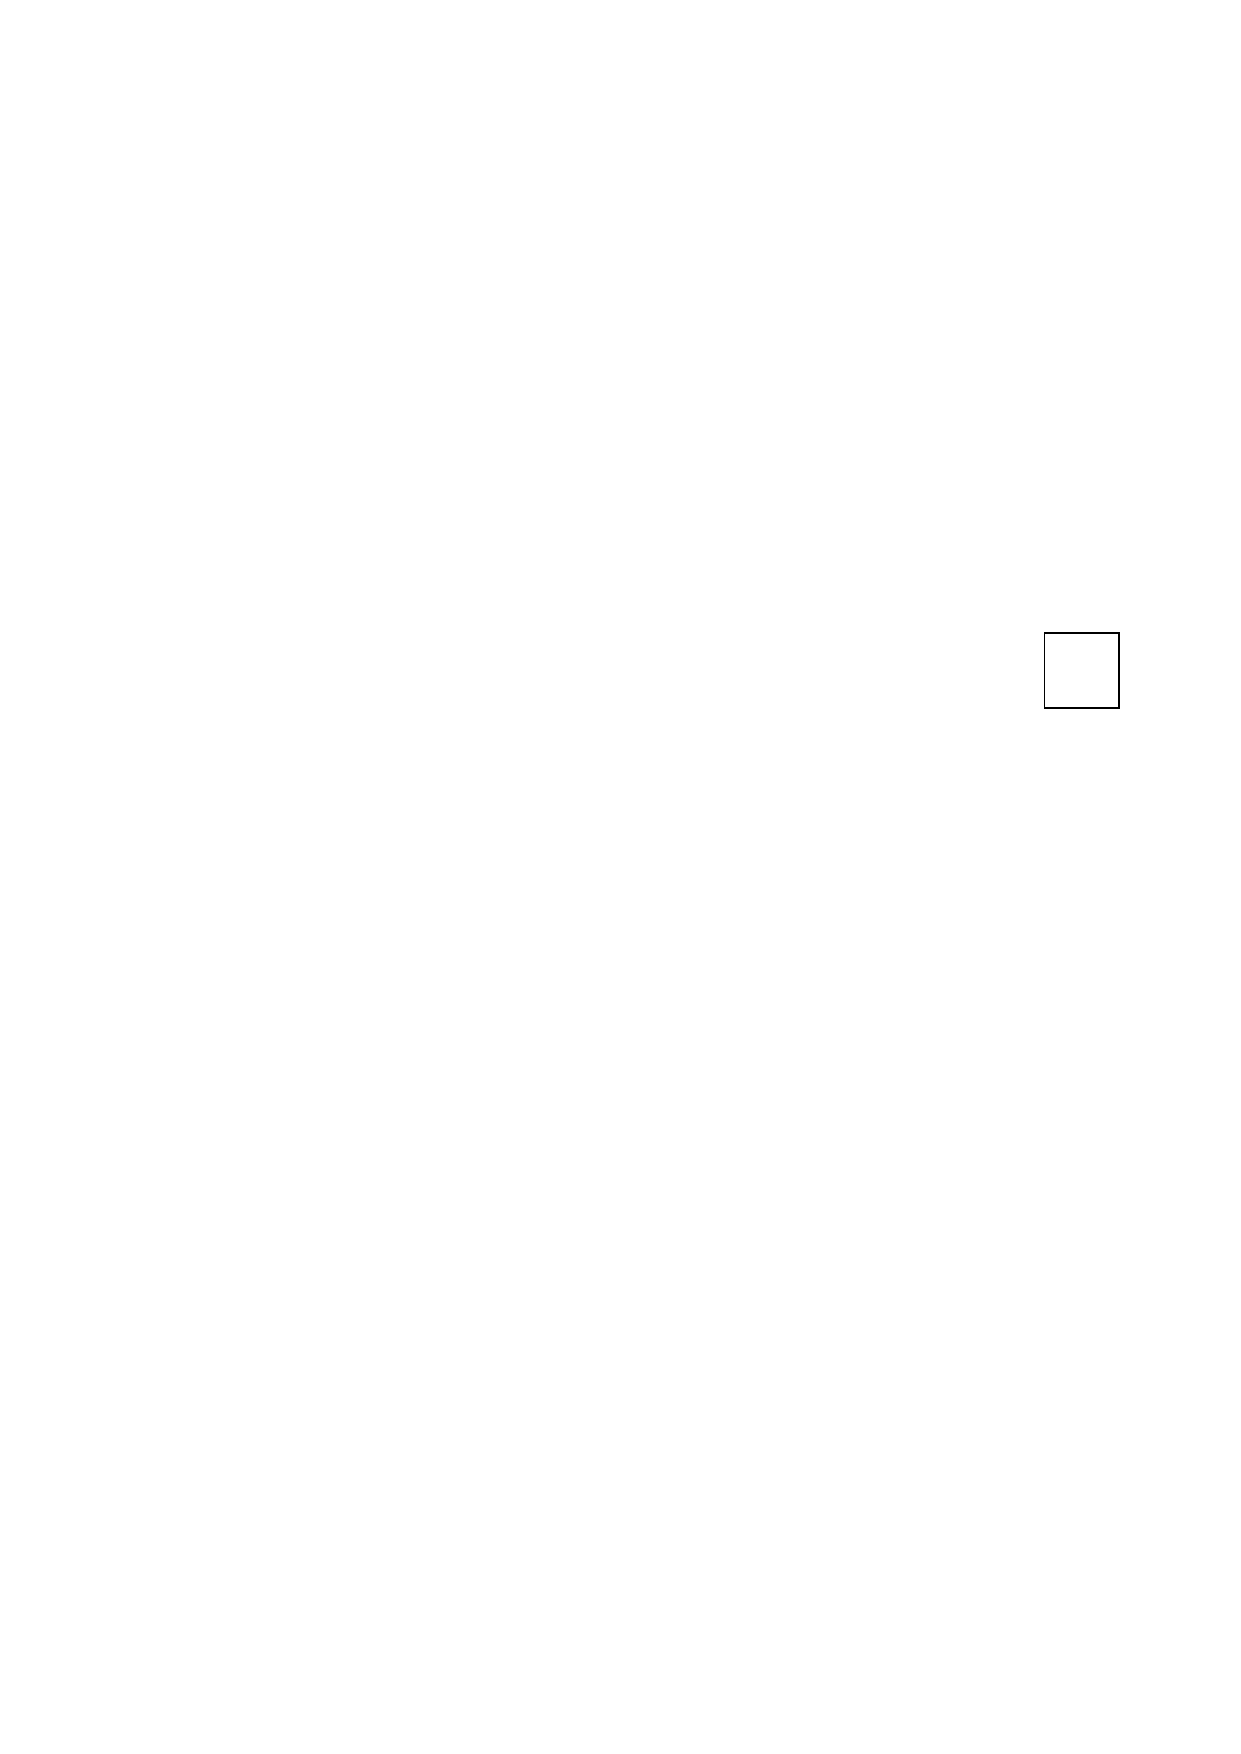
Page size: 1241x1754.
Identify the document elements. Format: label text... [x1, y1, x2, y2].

text 籌備會召集人簽章： [456, 127, 1122, 727]
